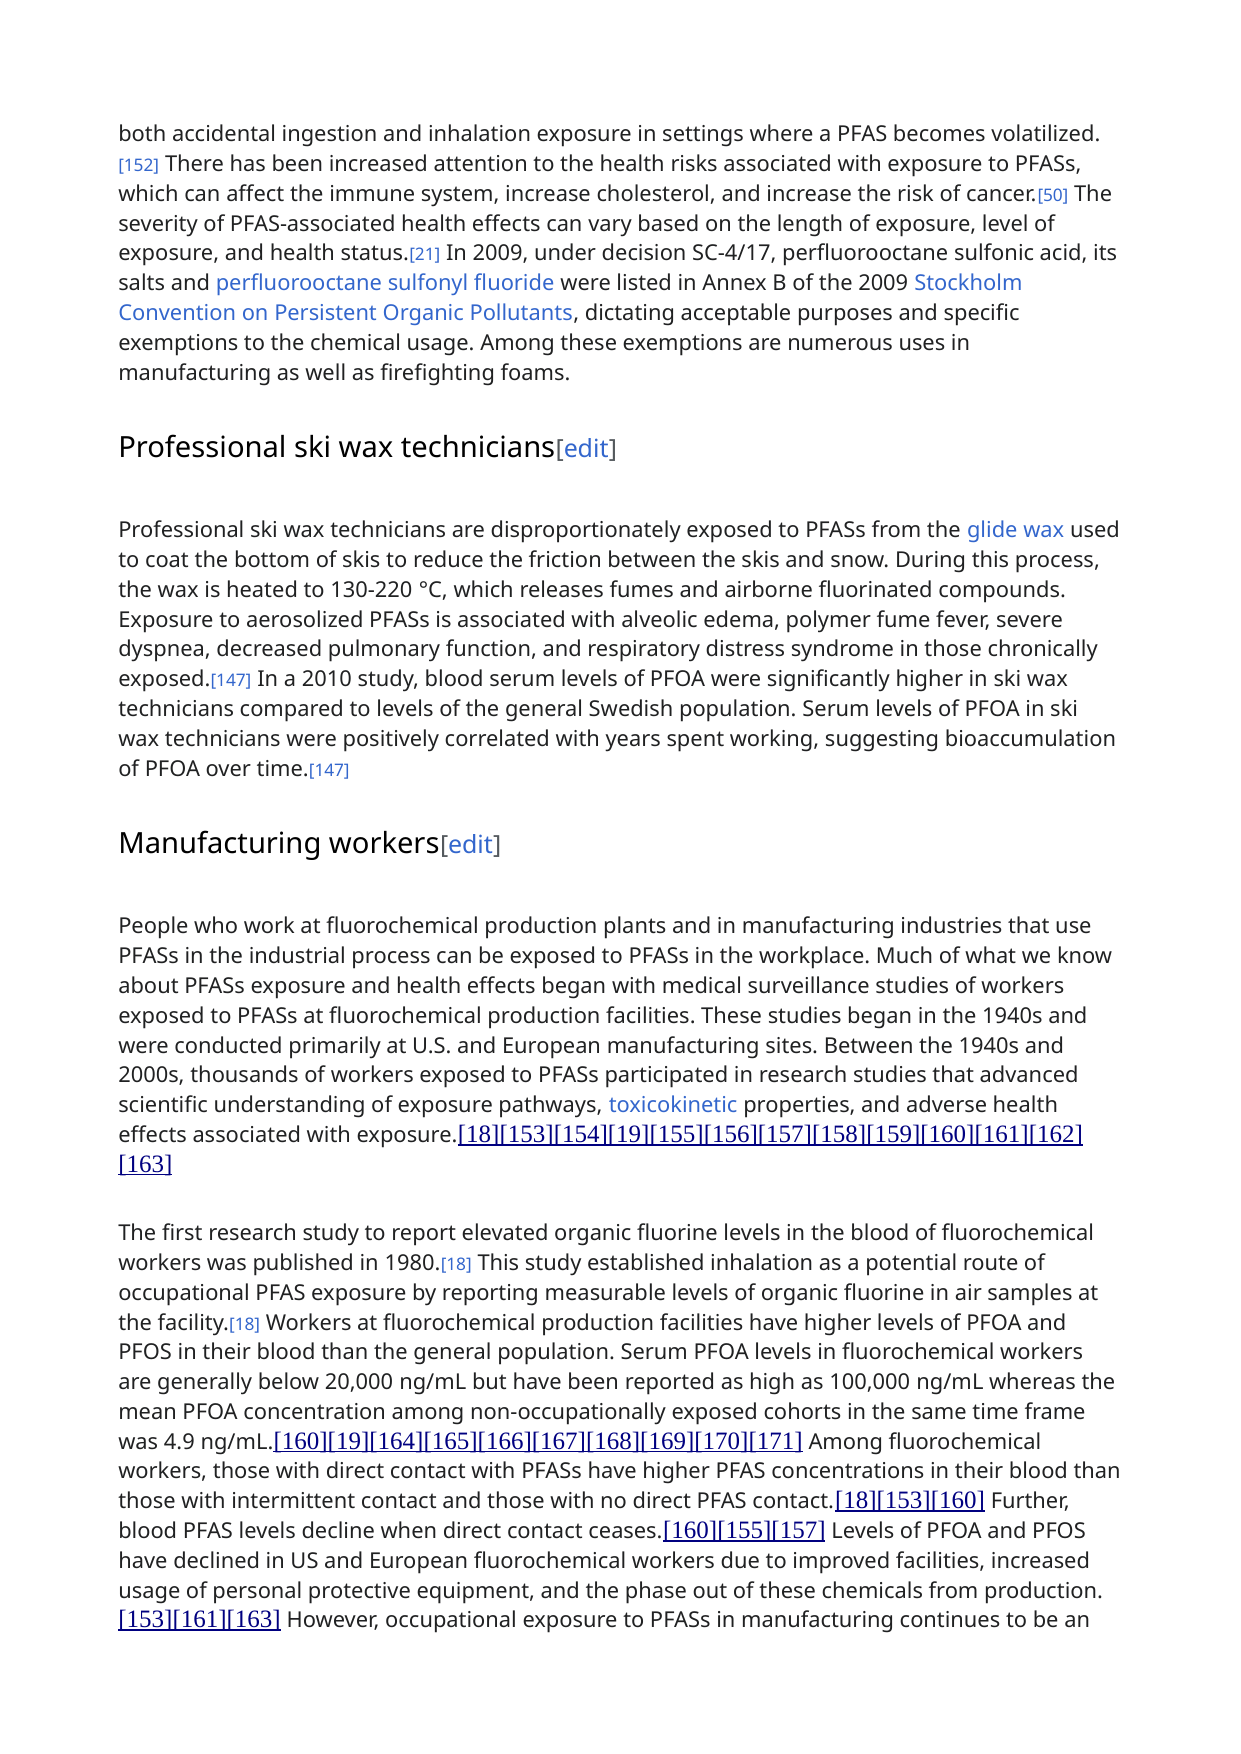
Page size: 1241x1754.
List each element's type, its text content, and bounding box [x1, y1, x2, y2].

subtitle Manufacturing workers[edit] [118, 822, 1122, 862]
text People who work at fluorochemical production plants and in manufacturing industries that use PFASs in the industrial process can be exposed to PFASs in the workplace. Much of what we know about PFASs exposure and health effects began with medical surveillance studies of workers exposed to PFASs at fluorochemical production facilities. These studies began in the 1940s and were conducted primarily at U.S. and European manufacturing sites. Between the 1940s and 2000s, thousands of workers exposed to PFASs participated in research studies that advanced scientific understanding of exposure pathways, toxicokinetic properties, and adverse health effects associated with exposure.[18][153][154][19][155][156][157][158][159][160][161][162][163] [118, 910, 1122, 1177]
subtitle Professional ski wax technicians[edit] [118, 426, 1122, 466]
text Professional ski wax technicians are disproportionately exposed to PFASs from the glide wax used to coat the bottom of skis to reduce the friction between the skis and snow. During this process, the wax is heated to 130-220 °C, which releases fumes and airborne fluorinated compounds. Exposure to aerosolized PFASs is associated with alveolic edema, polymer fume fever, severe dyspnea, decreased pulmonary function, and respiratory distress syndrome in those chronically exposed.[147] In a 2010 study, blood serum levels of PFOA were significantly higher in ski wax technicians compared to levels of the general Swedish population. Serum levels of PFOA in ski wax technicians were positively correlated with years spent working, suggesting bioaccumulation of PFOA over time.[147] [118, 514, 1122, 782]
text The first research study to report elevated organic fluorine levels in the blood of fluorochemical workers was published in 1980.[18] This study established inhalation as a potential route of occupational PFAS exposure by reporting measurable levels of organic fluorine in air samples at the facility.[18] Workers at fluorochemical production facilities have higher levels of PFOA and PFOS in their blood than the general population. Serum PFOA levels in fluorochemical workers are generally below 20,000 ng/mL but have been reported as high as 100,000 ng/mL whereas the mean PFOA concentration among non-occupationally exposed cohorts in the same time frame was 4.9 ng/mL.[160][19][164][165][166][167][168][169][170][171] Among fluorochemical workers, those with direct contact with PFASs have higher PFAS concentrations in their blood than those with intermittent contact and those with no direct PFAS contact.[18][153][160] Further, blood PFAS levels decline when direct contact ceases.[160][155][157] Levels of PFOA and PFOS have declined in US and European fluorochemical workers due to improved facilities, increased usage of personal protective equipment, and the phase out of these chemicals from production.[153][161][163] However, occupational exposure to PFASs in manufacturing continues to be an [118, 1217, 1122, 1634]
text both accidental ingestion and inhalation exposure in settings where a PFAS becomes volatilized.[152] There has been increased attention to the health risks associated with exposure to PFASs, which can affect the immune system, increase cholesterol, and increase the risk of cancer.[50] The severity of PFAS-associated health effects can vary based on the length of exposure, level of exposure, and health status.[21] In 2009, under decision SC-4/17, perfluorooctane sulfonic acid, its salts and perfluorooctane sulfonyl fluoride were listed in Annex B of the 2009 Stockholm Convention on Persistent Organic Pollutants, dictating acceptable purposes and specific exemptions to the chemical usage. Among these exemptions are numerous uses in manufacturing as well as firefighting foams. [118, 118, 1122, 386]
